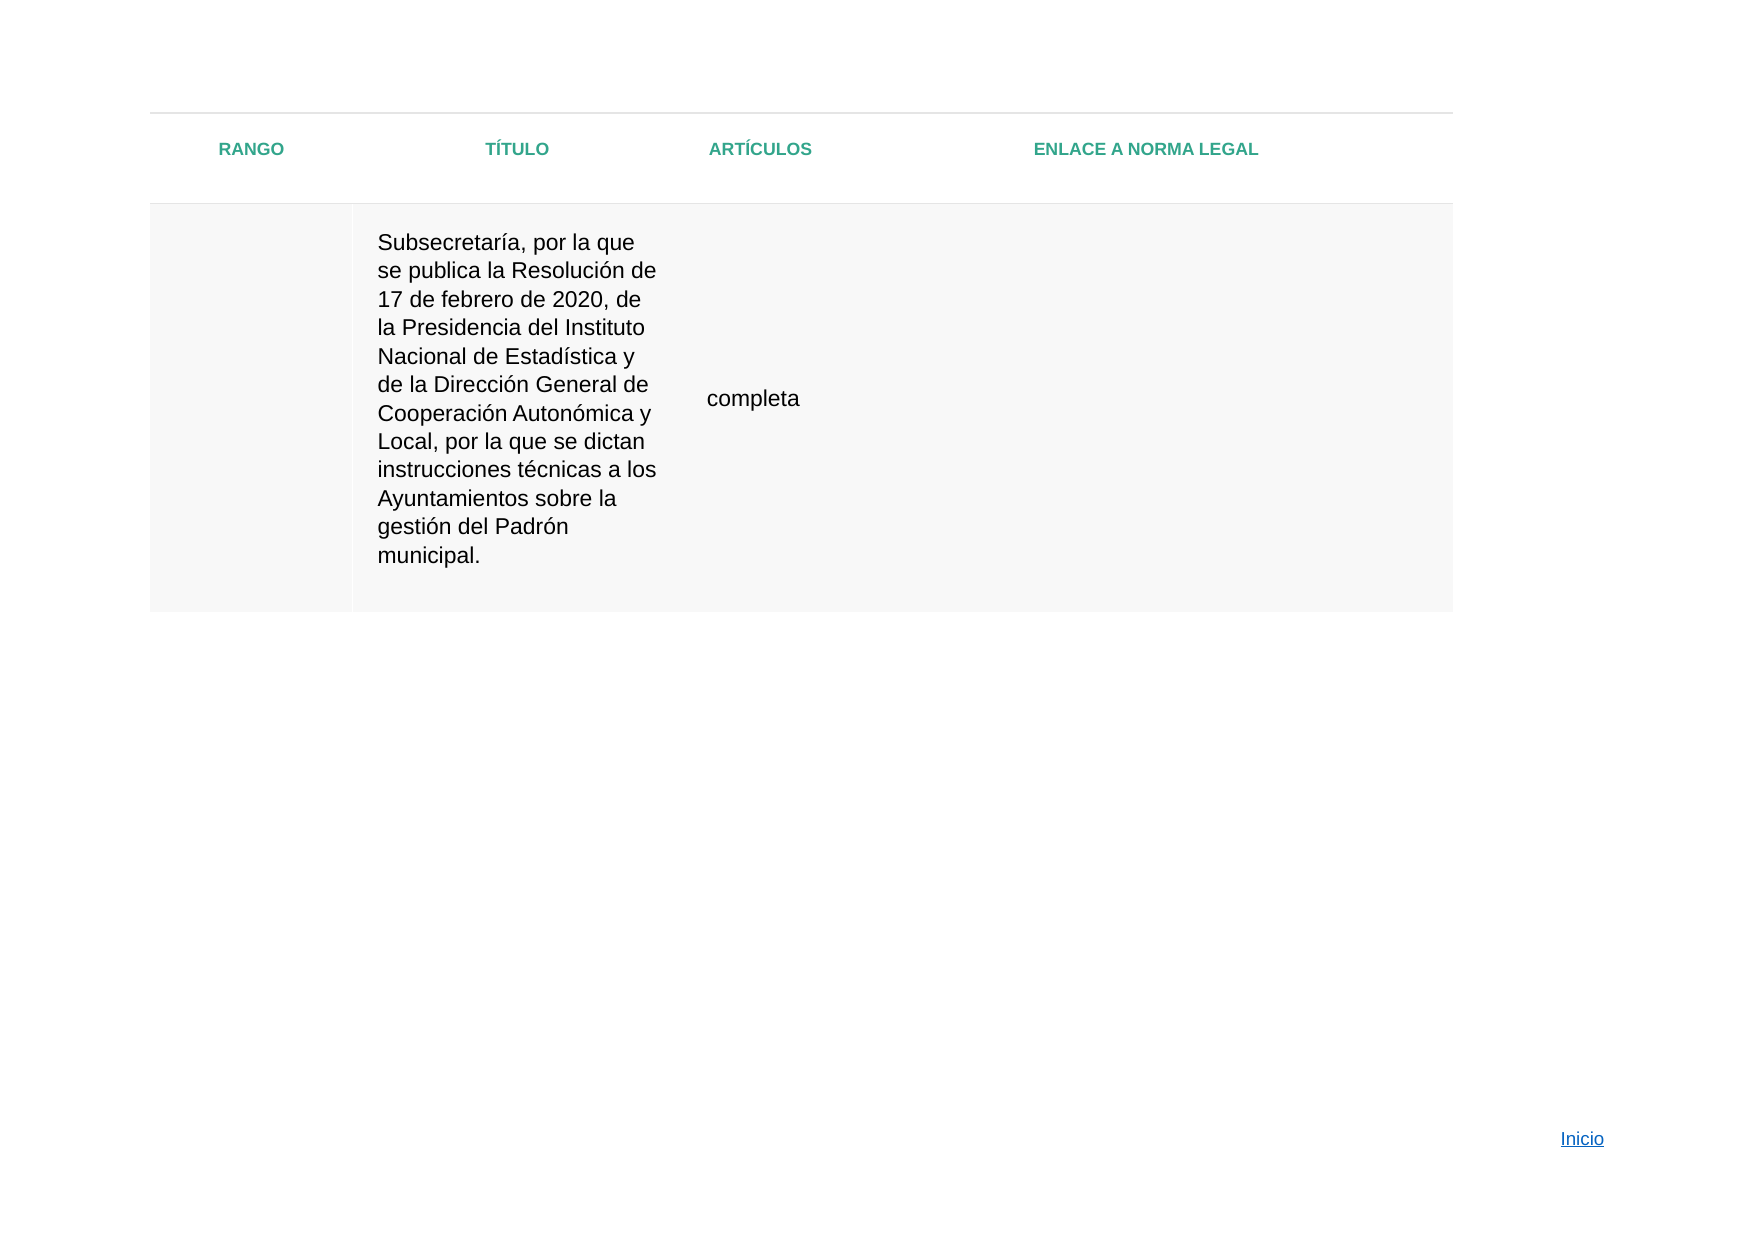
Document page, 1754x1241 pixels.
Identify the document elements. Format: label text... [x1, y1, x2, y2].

table_header ARTÍCULOS [682, 114, 839, 202]
table_header ENLACE A NORMA LEGAL [839, 114, 1453, 202]
table_cell [150, 204, 352, 612]
table_cell completa [682, 204, 839, 612]
table_header TÍTULO [353, 114, 682, 202]
text Inicio [150, 1127, 1604, 1149]
table_cell [839, 204, 1453, 612]
table_cell Subsecretaría, por la que se publica la Resolución de 17 de febrero de 2020, de la Presidencia del Instituto Nacional de Estadística y de la Dirección General de Cooperación Autonómica y Local, por la que se dictan instrucciones técnicas a los Ayuntamientos sobre la gestión del Padrón municipal. [353, 204, 682, 612]
table_header RANGO [150, 114, 352, 202]
